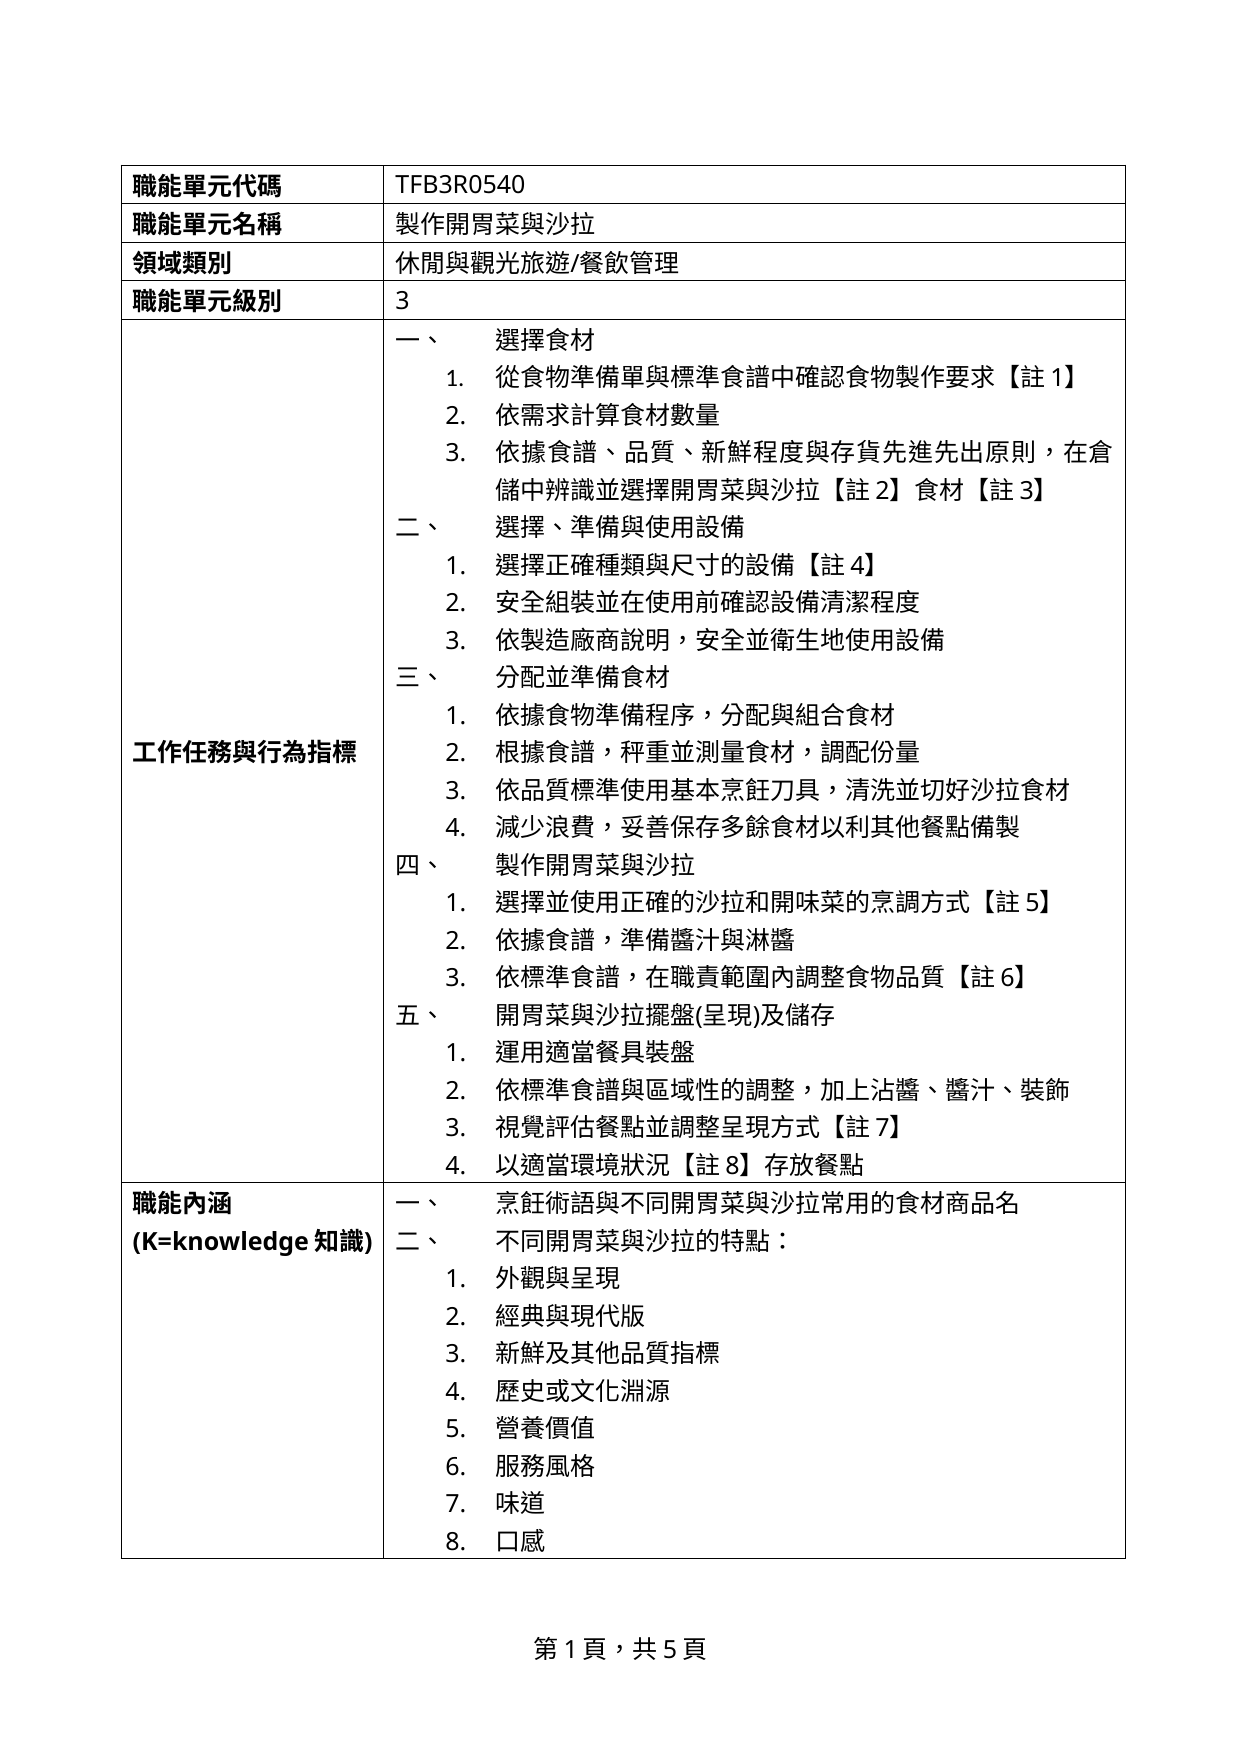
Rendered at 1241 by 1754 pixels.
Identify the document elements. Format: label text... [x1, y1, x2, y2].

table_cell 工作任務與行為指標 [122, 320, 383, 1182]
table_cell 3 [384, 281, 1125, 319]
table_cell 休閒與觀光旅遊/餐飲管理 [384, 243, 1125, 280]
table_header TFB3R0540 [384, 166, 1125, 203]
table_cell 烹飪術語與不同開胃菜與沙拉常用的食材商品名 不同開胃菜與沙拉的特點： 外觀與呈現 經典與現代版 新鮮及其他品質指標 歷史或文化淵源 營養價值 服務風格 味道 口感 存貨日期碼與移轉標籤內容 開胃菜與沙拉的烹調前置作業規定 開胃菜與沙拉的烹調方式 沙拉淋醬與醬汁 製作開胃菜與沙拉所使用的設備： 重要特色與功能 安全操作方式 開胃菜與零食產品的儲存： 確保食物安全的正確環境狀況 以適當的方法來優化保存期限 [384, 1183, 1125, 1558]
table_cell 製作開胃菜與沙拉 [384, 204, 1125, 242]
table_header 職能單元代碼 [122, 166, 383, 203]
table_cell 選擇食材 從食物準備單與標準食譜中確認食物製作要求【註1】 依需求計算食材數量 依據食譜、品質、新鮮程度與存貨先進先出原則，在倉儲中辨識並選擇開胃菜與沙拉【註2】食材【註3】 選擇、準備與使用設備 選擇正確種類與尺寸的設備【註4】 安全組裝並在使用前確認設備清潔程度 依製造廠商說明，安全並衛生地使用設備 分配並準備食材 依據食物準備程序，分配與組合食材 根據食譜，秤重並測量食材，調配份量 依品質標準使用基本烹飪刀具，清洗並切好沙拉食材 減少浪費，妥善保存多餘食材以利其他餐點備製 製作開胃菜與沙拉 選擇並使用正確的沙拉和開味菜的烹調方式【註5】 依據食譜，準備醬汁與淋醬 依標準食譜，在職責範圍內調整食物品質【註6】 開胃菜與沙拉擺盤(呈現)及儲存 運用適當餐具裝盤 依標準食譜與區域性的調整，加上沾醬、醬汁、裝飾 視覺評估餐點並調整呈現方式【註7】 以適當環境狀況【註8】存放餐點 [384, 320, 1125, 1182]
table_cell 職能內涵 (K=knowledge知識) [122, 1183, 383, 1558]
table_cell 職能單元名稱 [122, 204, 383, 242]
table_cell 職能單元級別 [122, 281, 383, 319]
table_cell 領域類別 [122, 243, 383, 280]
